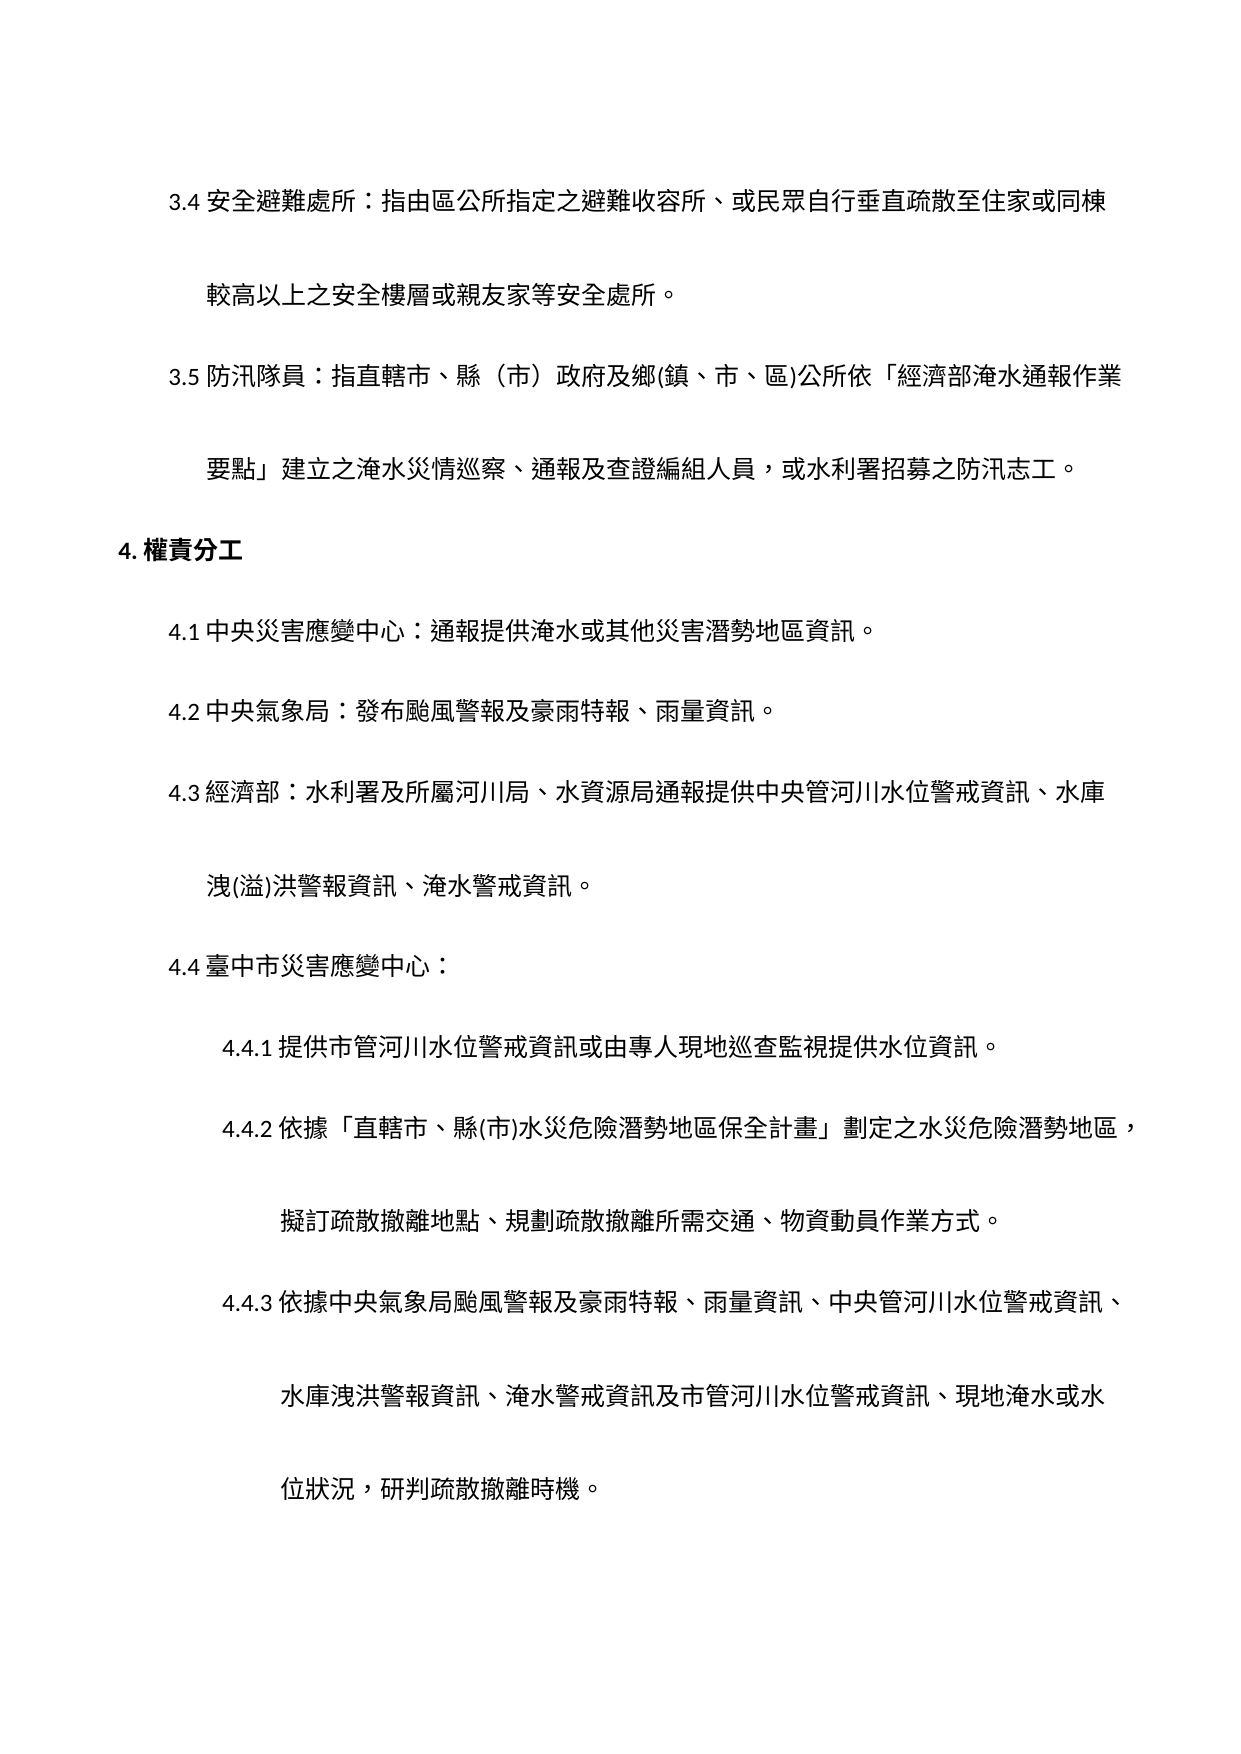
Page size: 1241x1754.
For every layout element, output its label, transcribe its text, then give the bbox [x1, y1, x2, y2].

text 4.2中央氣象局：發布颱風警報及豪雨特報、雨量資訊。 [168, 668, 1122, 731]
text 4.3經濟部：水利署及所屬河川局、水資源局通報提供中央管河川水位警戒資訊、水庫洩(溢)洪警報資訊、淹水警戒資訊。 [168, 749, 1122, 905]
text 4.4臺中市災害應變中心： [168, 923, 1122, 986]
text 4.4.1 提供市管河川水位警戒資訊或由專人現地巡查監視提供水位資訊。 [222, 1004, 1122, 1066]
text 3.4 安全避難處所：指由區公所指定之避難收容所、或民眾自行垂直疏散至住家或同棟較高以上之安全樓層或親友家等安全處所。 [168, 158, 1122, 314]
text 3.5 防汛隊員：指直轄市、縣（市）政府及鄉(鎮、市、區)公所依「經濟部淹水通報作業要點」建立之淹水災情巡察、通報及查證編組人員，或水利署招募之防汛志工。 [168, 333, 1122, 489]
text 4.1中央災害應變中心：通報提供淹水或其他災害潛勢地區資訊。 [168, 588, 1122, 650]
text 4.4.2 依據「直轄市、縣(市)水災危險潛勢地區保全計畫」劃定之水災危險潛勢地區，擬訂疏散撤離地點、規劃疏散撤離所需交通、物資動員作業方式。 [222, 1084, 1122, 1241]
text 4.4.3 依據中央氣象局颱風警報及豪雨特報、雨量資訊、中央管河川水位警戒資訊、水庫洩洪警報資訊、淹水警戒資訊及市管河川水位警戒資訊、現地淹水或水位狀況，研判疏散撤離時機。 [222, 1259, 1122, 1509]
text 4. 權責分工 [118, 507, 1122, 569]
